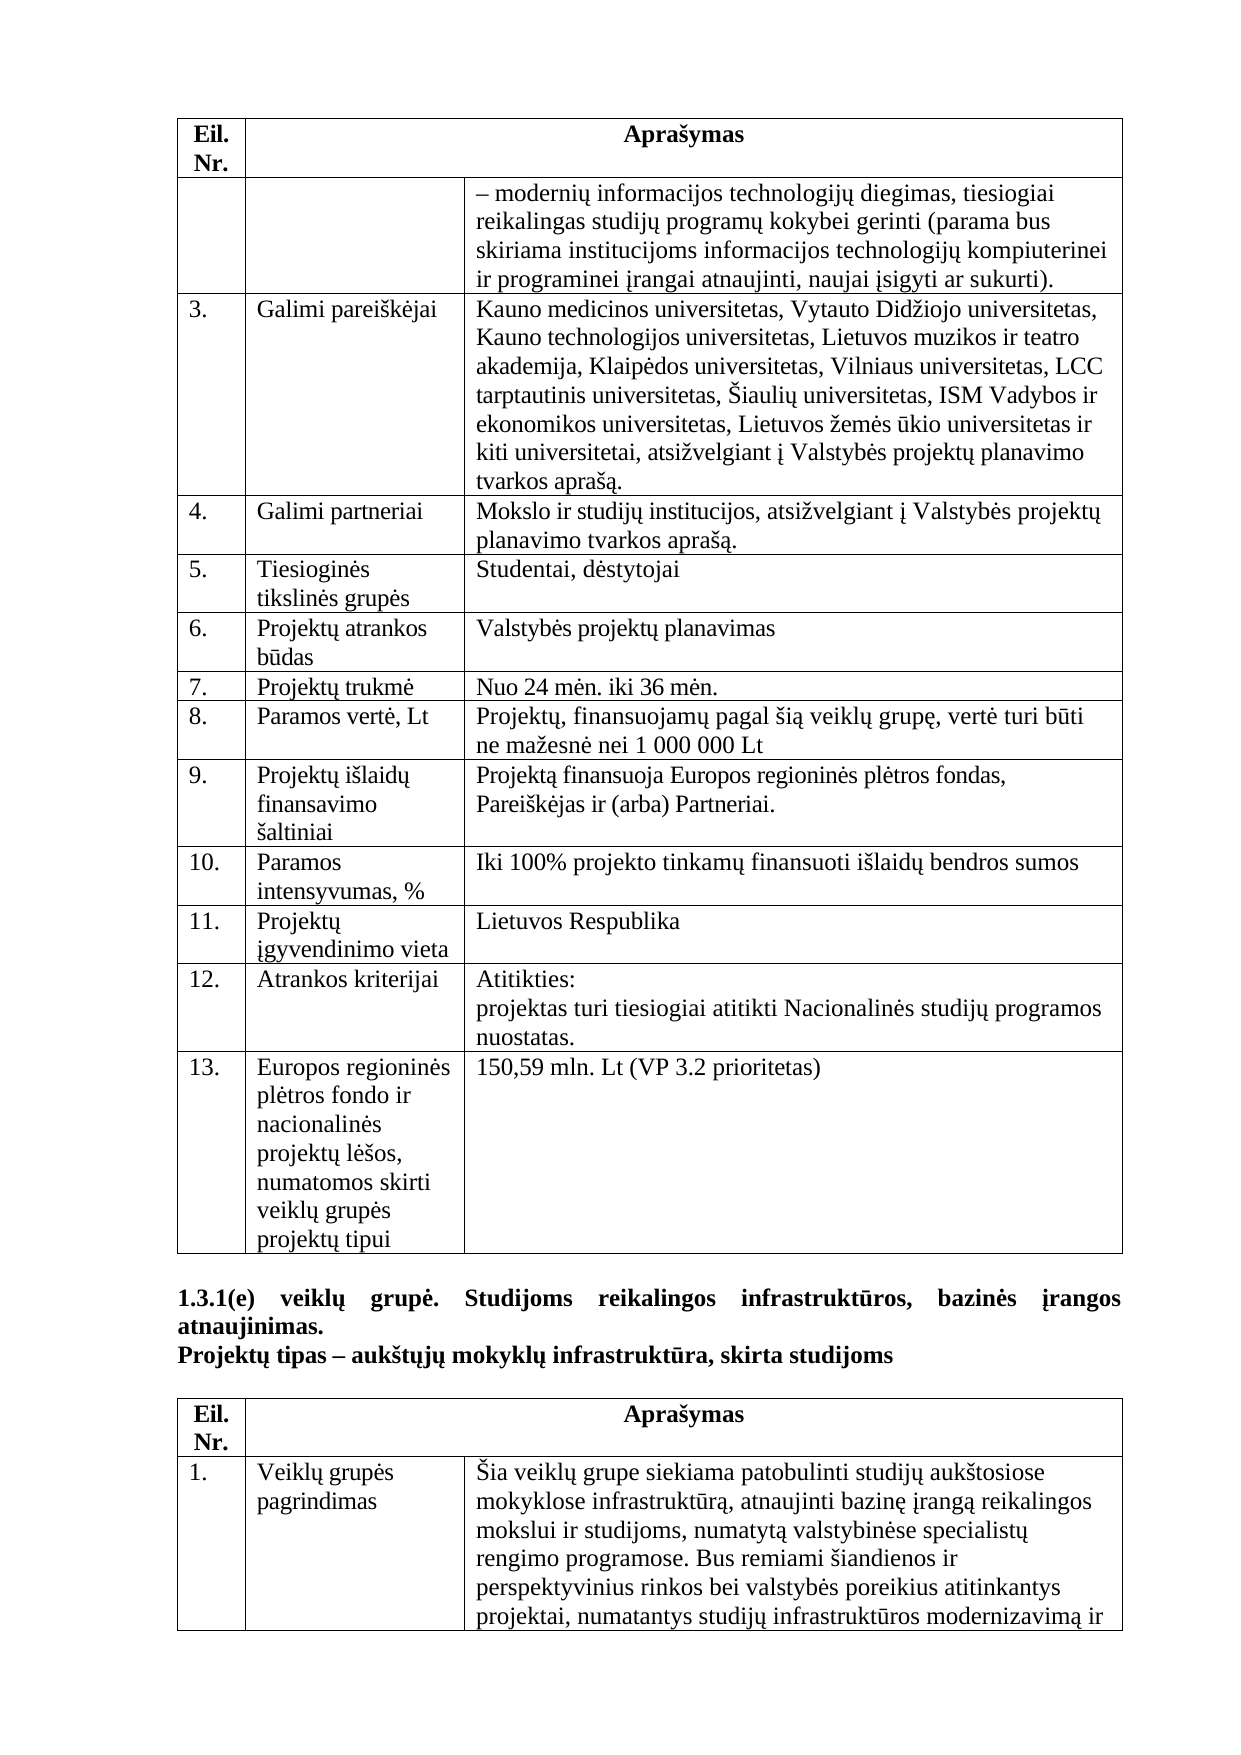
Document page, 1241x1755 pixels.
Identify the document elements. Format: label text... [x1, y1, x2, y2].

table_header Eil. Nr. [178, 119, 245, 177]
table_cell Paramos intensyvumas, % [246, 847, 257, 905]
table_cell Atrankos kriterijai [246, 964, 464, 1051]
table_cell 150,59 mln. Lt (VP 3.2 prioritetas) [465, 1052, 1122, 1253]
table_cell 1. [178, 1457, 245, 1630]
table_cell Projektų atrankos būdas [246, 613, 257, 671]
table_cell Projektų išlaidų finansavimo šaltiniai [246, 760, 257, 846]
table_cell 10. [178, 847, 245, 905]
table_cell Kauno medicinos universitetas, Vytauto Didžiojo universitetas, Kauno technologijos universitetas, Lietuvos muzikos ir teatro akademija, Klaipėdos universitetas, Vilniaus universitetas, LCC tarptautinis universitetas, Šiaulių universitetas, ISM Vadybos ir ekonomikos universitetas, Lietuvos žemės ūkio universitetas ir kiti universitetai, atsižvelgiant į Valstybės projektų planavimo tvarkos aprašą. [465, 294, 1122, 495]
table_cell Galimi pareiškėjai [246, 294, 464, 495]
table_cell Studentai, dėstytojai [465, 555, 1122, 612]
table_cell 7. [178, 672, 245, 700]
table_cell 12. [178, 964, 245, 1051]
table_cell Paramos intensyvumas, % [453, 847, 464, 905]
table_cell Lietuvos Respublika [465, 906, 1122, 963]
text Projektų tipas – aukštųjų mokyklų infrastruktūra, skirta studijoms [177, 1340, 1122, 1369]
table_cell 6. [178, 613, 245, 671]
table_cell [246, 178, 464, 293]
table_header Eil. Nr. [178, 1399, 245, 1456]
table_cell Projektų trukmė [453, 672, 464, 700]
table_cell 3. [178, 294, 245, 495]
table_cell Atitikties: projektas turi tiesiogiai atitikti Nacionalinės studijų programos nuostatas. [465, 964, 1122, 1051]
table_cell 9. [178, 760, 245, 846]
text 1.3.1(e) veiklų grupė. Studijoms reikalingos infrastruktūros, bazinės įrangos atnaujinimas. [177, 1283, 1122, 1340]
table_cell 8. [178, 701, 245, 759]
table_cell Tiesioginės tikslinės grupės [453, 555, 464, 612]
table_cell Šia veiklų grupe siekiama patobulinti studijų aukštosiose mokyklose infrastruktūrą, atnaujinti bazinę įrangą reikalingos mokslui ir studijoms, numatytą valstybinėse specialistų rengimo programose. Bus remiami šiandienos ir perspektyvinius rinkos bei valstybės poreikius atitinkantys projektai, numatantys studijų infrastruktūros modernizavimą ir [465, 1457, 1122, 1630]
table_cell Projektų įgyvendinimo vieta [246, 906, 257, 963]
table_cell Tiesioginės tikslinės grupės [246, 555, 257, 612]
table_cell Projektų įgyvendinimo vieta [453, 906, 464, 963]
table_cell Europos regioninės plėtros fondo ir nacionalinės projektų lėšos, numatomos skirti veiklų grupės projektų tipui [453, 1052, 464, 1253]
table_cell [178, 178, 245, 293]
table_cell Projektų atrankos būdas [453, 613, 464, 671]
table_cell Paramos vertė, Lt [246, 701, 464, 759]
table_cell 5. [178, 555, 245, 612]
table_cell Europos regioninės plėtros fondo ir nacionalinės projektų lėšos, numatomos skirti veiklų grupės projektų tipui [246, 1052, 257, 1253]
table_cell Projektų išlaidų finansavimo šaltiniai [453, 760, 464, 846]
table_cell 13. [178, 1052, 245, 1253]
table_cell Valstybės projektų planavimas [465, 613, 1122, 671]
table_cell Veiklų grupės pagrindimas [246, 1457, 464, 1630]
table_cell Projektą finansuoja Europos regioninės plėtros fondas, Pareiškėjas ir (arba) Partneriai. [465, 760, 1122, 846]
table_cell 4. [178, 496, 245, 553]
table_cell Galimi partneriai [246, 496, 464, 553]
table_header Aprašymas [246, 119, 1122, 177]
table_cell Iki 100% projekto tinkamų finansuoti išlaidų bendros sumos [465, 847, 1122, 905]
table_cell 11. [178, 906, 245, 963]
table_header Aprašymas [246, 1399, 1122, 1456]
table_cell Projektų trukmė [246, 672, 257, 700]
